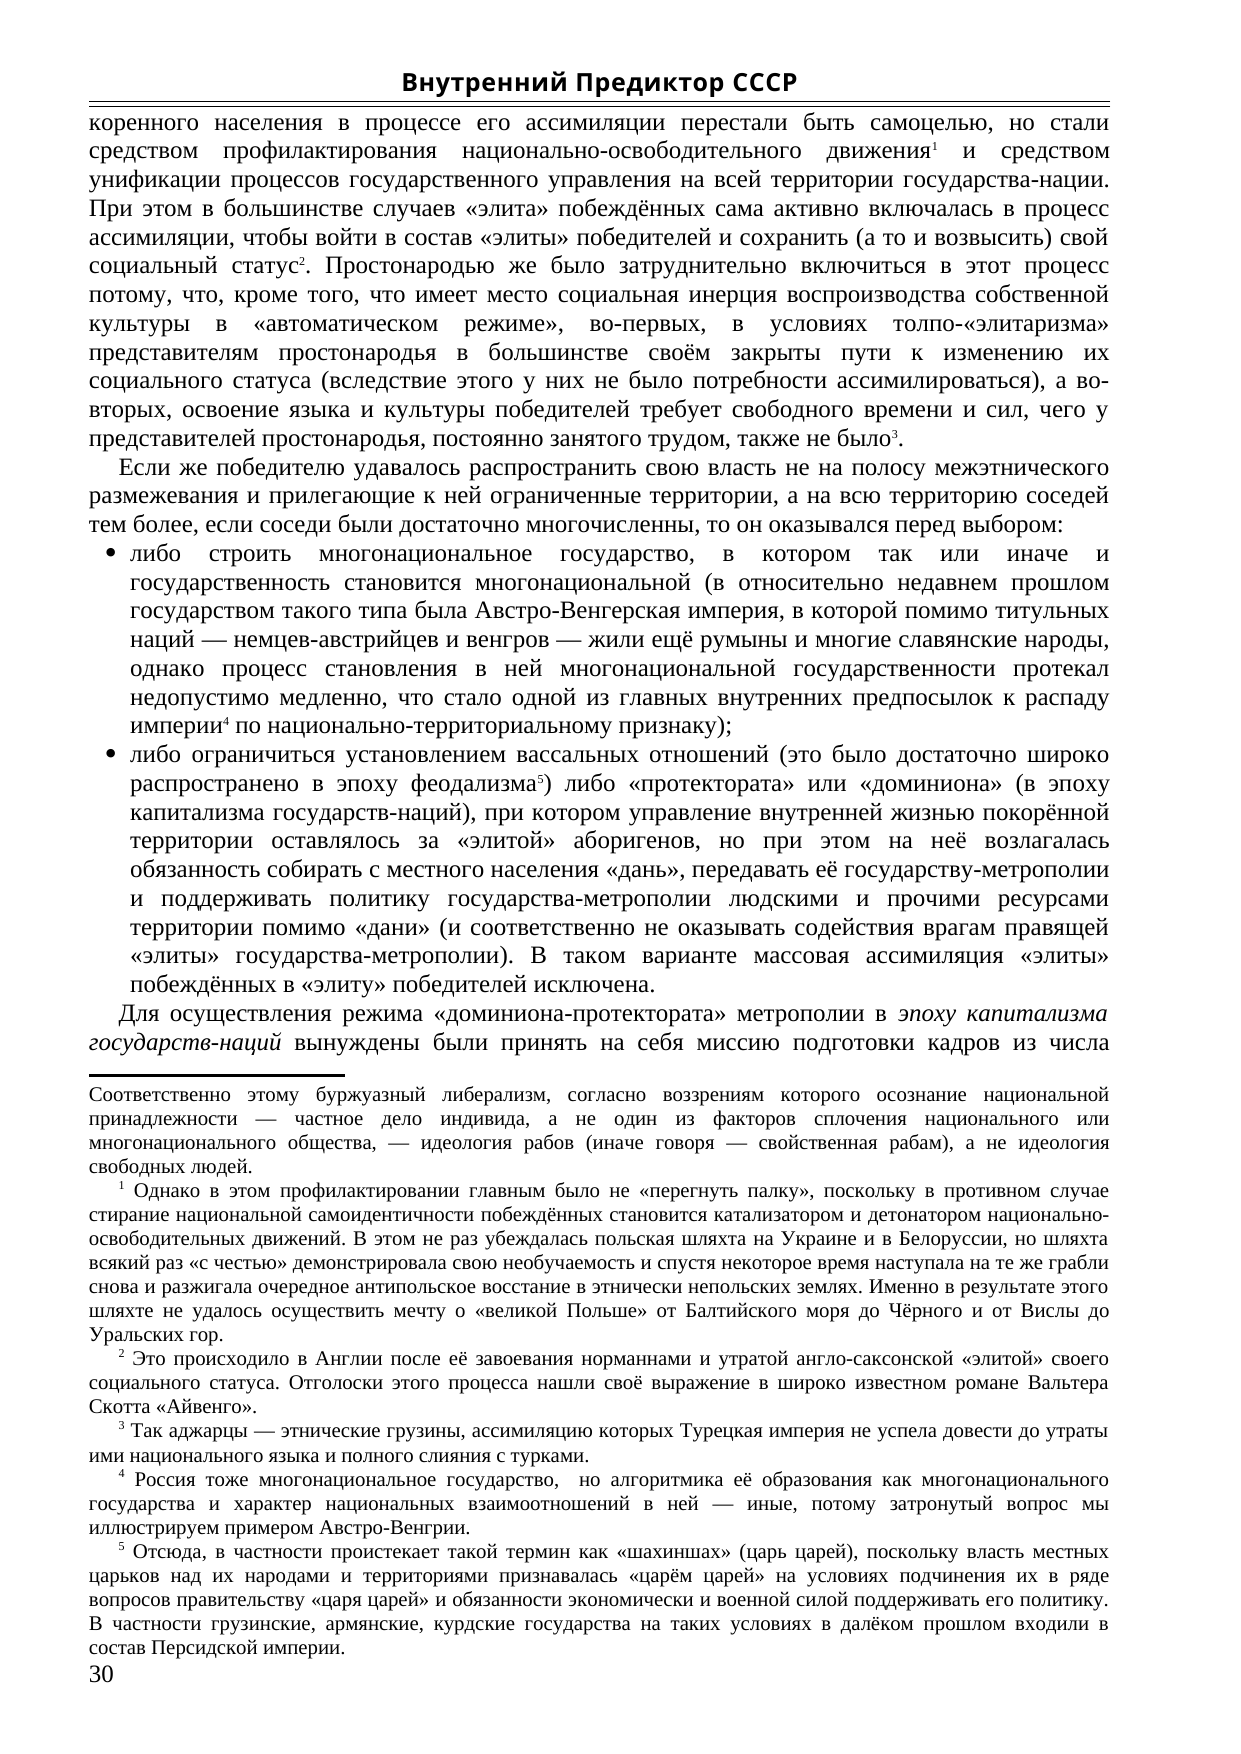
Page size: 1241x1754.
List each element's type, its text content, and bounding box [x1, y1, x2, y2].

text Соответственно этому буржуазный либерализм, согласно воззрениям которого осознание национальной принадлежности — частное дело индивида, а не один из факторов сплочения национального или многонационального общества, — идеология рабов (иначе говоря — свойственная рабам), а не идеология свободных людей. [89, 1082, 1110, 1178]
text Так аджарцы — этнические грузины, ассимиляцию которых Турецкая империя не успела довести до утраты ими национального языка и полного слияния с турками. [89, 1418, 1110, 1467]
list либо ограничиться установлением вассальных отношений (это было достаточно широко распространено в эпоху феодализма) либо «протектората» или «доминиона» (в эпоху капитализма государств-наций), при котором управление внутренней жизнью покорённой территории оставлялось за «элитой» аборигенов, но при этом на неё возлагалась обязанность собирать с местного населения «дань», передавать её государству-метрополии и поддерживать политику государства-метрополии людскими и прочими ресурсами территории помимо «дани» (и соответственно не оказывать содействия врагам правящей «элиты» государства-метрополии). В таком варианте массовая ассимиляция «элиты» побеждённых в «элиту» победителей исключена. [106, 739, 1110, 998]
text Это происходило в Англии после её завоевания норманнами и утратой англо-саксонской «элитой» своего социального статуса. Отголоски этого процесса нашли своё выражение в широко известном романе Вальтера Скотта «Айвенго». [89, 1346, 1110, 1418]
list Отсюда, в частности проистекает такой термин как «шахиншах» (царь царей), поскольку власть местных царьков над их народами и территориями признавалась «царём царей» на условиях подчинения их в ряде вопросов правительству «царя царей» и обязанности экономически и военной силой поддерживать его политику. В частности грузинские, армянские, курдские государства на таких условиях в далёком прошлом входили в состав Персидской империи. [89, 1539, 1110, 1659]
text Однако в этом профилактировании главным было не «перегнуть палку», поскольку в противном случае стирание национальной самоидентичности побеждённых становится катализатором и детонатором национально-освободительных движений. В этом не раз убеждалась польская шляхта на Украине и в Белоруссии, но шляхта всякий раз «с честью» демонстрировала свою необучаемость и спустя некоторое время наступала на те же грабли снова и разжигала очередное антипольское восстание в этнически непольских землях. Именно в результате этого шляхте не удалось осуществить мечту о «великой Польше» от Балтийского моря до Чёрного и от Вислы до Уральских гор. [89, 1178, 1110, 1346]
list либо строить многонациональное государство, в котором так или иначе и государственность становится многонациональной (в относительно недавнем прошлом государством такого типа была Австро-Венгерская империя, в которой помимо титульных наций — немцев-австрийцев и венгров — жили ещё румыны и многие славянские народы, однако процесс становления в ней многонациональной государственности протекал недопустимо медленно, что стало одной из главных внутренних предпосылок к распаду империи по национально-территориальному признаку); [106, 538, 1110, 739]
text После становления толпо-«элитаризма» и образования государств под властью «элитарной» государственности вопрос о том, какой народ занимается хозяйственной деятельностью на той или иной территории, во многих случаях перестаёт особо волновать правящую «элиту» государства-нации победителя: главное, чтобы платили установленные налоги, не противились не узаконенным поборам и прочим «элитарным» злоупотреблениям, служили в армии и исполняли прочие повинности, возлагаемые «элитой» на простонародье; а какой национальности вновь приобретённые подданные — «дело десятое». Поэтому геноцид в отношении побеждённых и стирание национальной самоидентичности остаточного коренного населения в процессе его ассимиляции перестали быть самоцелью, но стали средством профилактирования национально-освободительного движения и средством унификации процессов государственного управления на всей территории государства-нации. При этом в большинстве случаев «элита» побеждённых сама активно включалась в процесс ассимиляции, чтобы войти в состав «элиты» победителей и сохранить (а то и возвысить) свой социальный статус. Простонародью же было затруднительно включиться в этот процесс потому, что, кроме того, что имеет место социальная инерция воспроизводства собственной культуры в «автоматическом режиме», во-первых, в условиях толпо-«элитаризма» представителям простонародья в большинстве своём закрыты пути к изменению их социального статуса (вследствие этого у них не было потребности ассимилироваться), а во-вторых, освоение языка и культуры победителей требует свободного времени и сил, чего у представителей простонародья, постоянно занятого трудом, также не было. [89, 107, 1110, 452]
text Если же победителю удавалось распространить свою власть не на полосу межэтнического размежевания и прилегающие к ней ограниченные территории, а на всю территорию соседей тем более, если соседи были достаточно многочисленны, то он оказывался перед выбором: [89, 452, 1110, 538]
list Россия тоже многонациональное государство, но алгоритмика её образования как многонационального государства и характер национальных взаимоотношений в ней — иные, потому затронутый вопрос мы иллюстрируем примером Австро-Венгрии. [89, 1467, 1110, 1539]
text Для осуществления режима «доминиона-протектората» метрополии в эпоху капитализма государств-наций вынуждены были принять на себя миссию подготовки кадров из числа [89, 998, 1110, 1055]
